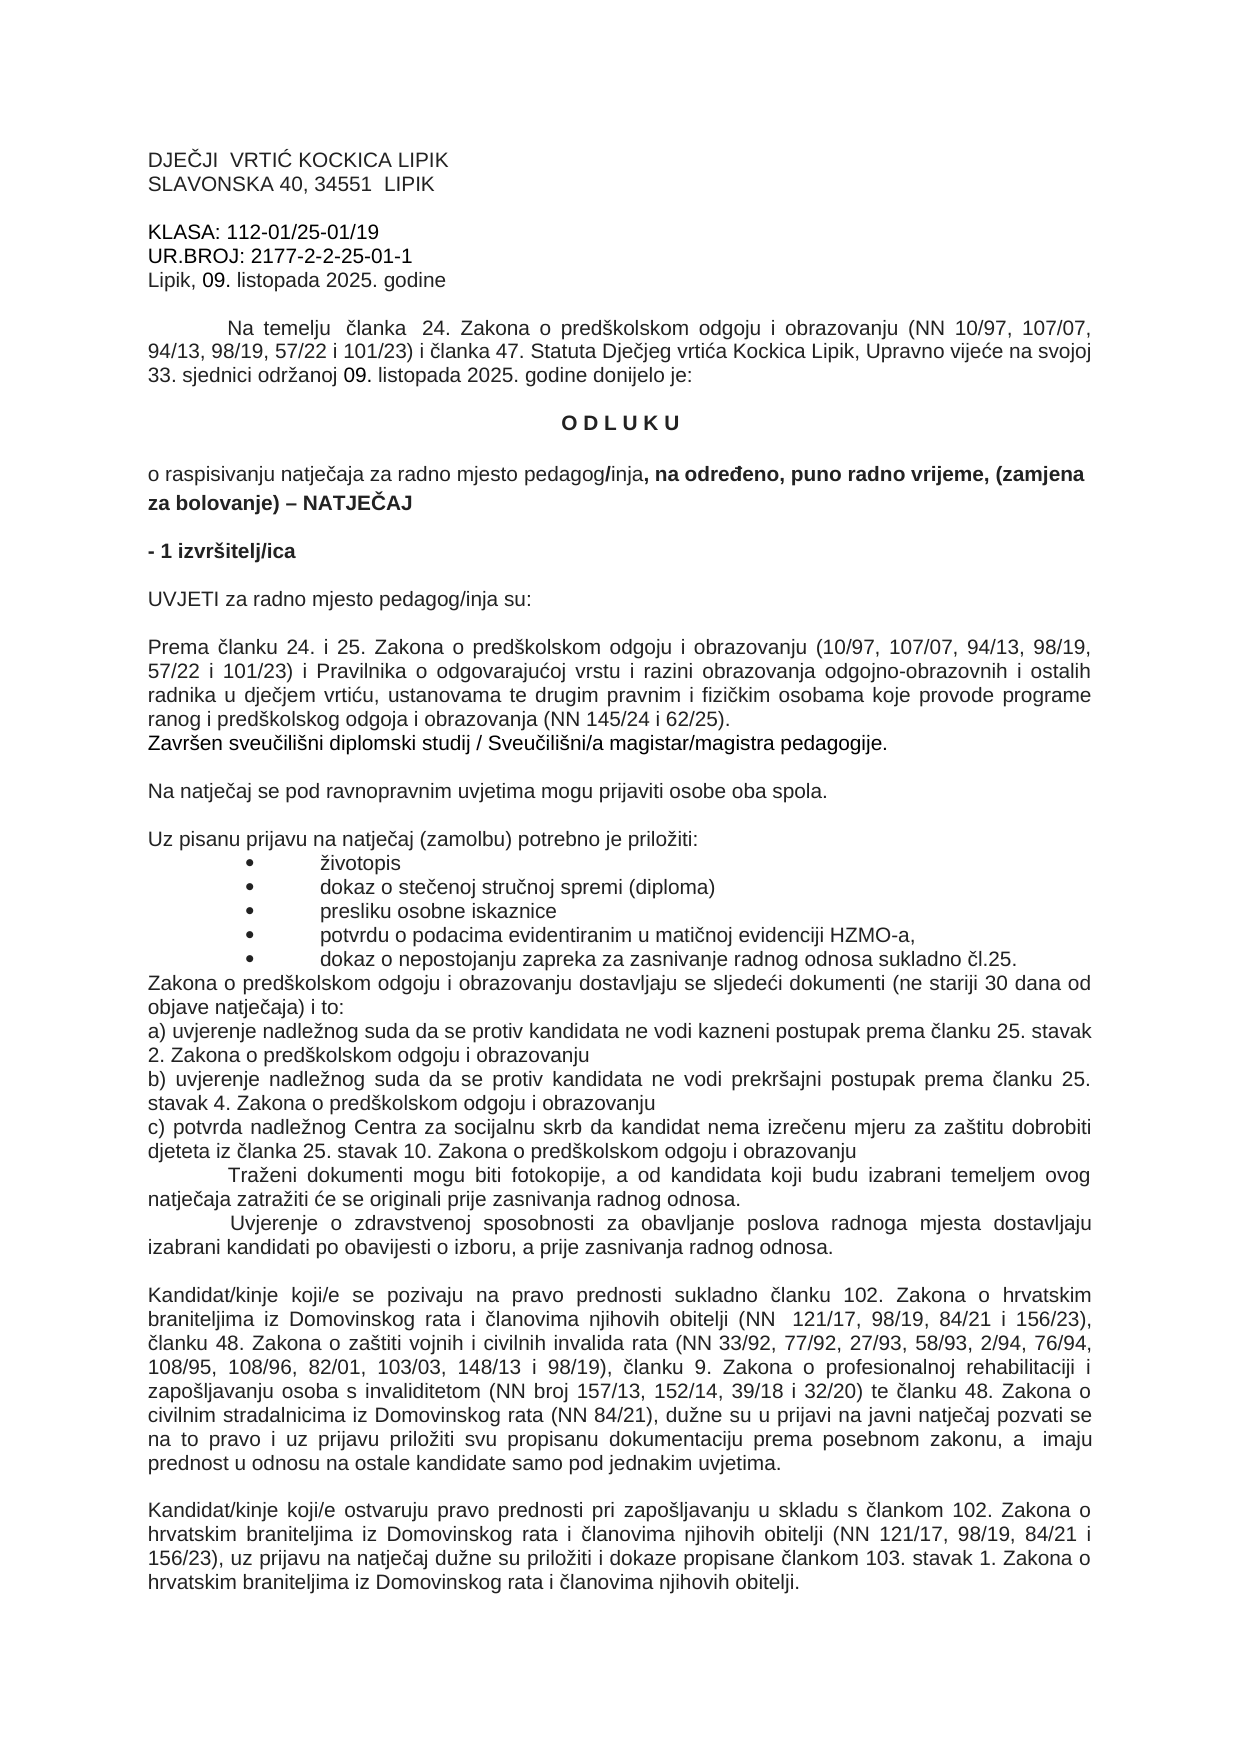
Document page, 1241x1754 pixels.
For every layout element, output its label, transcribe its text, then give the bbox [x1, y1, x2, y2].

text a) uvjerenje nadležnog suda da se protiv kandidata ne vodi kazneni postupak prema članku 25. stavak 2. Zakona o predškolskom odgoju i obrazovanju [148, 1019, 1093, 1067]
list dokaz o stečenoj stručnoj spremi (diploma) [246, 875, 1093, 899]
text Uz pisanu prijavu na natječaj (zamolbu) potrebno je priložiti: [148, 827, 1093, 851]
text KLASA: 112-01/25-01/19 [148, 219, 1093, 243]
text o raspisivanju natječaja za radno mjesto pedagog/inja, na određeno, puno radno vrijeme, (zamjena za bolovanje) – NATJEČAJ [148, 459, 1093, 514]
text SLAVONSKA 40, 34551 LIPIK [148, 172, 1093, 196]
text Prema članku 24. i 25. Zakona o predškolskom odgoju i obrazovanju (10/97, 107/07, 94/13, 98/19, 57/22 i 101/23) i Pravilnika o odgovarajućoj vrstu i razini obrazovanja odgojno-obrazovnih i ostalih radnika u dječjem vrtiću, ustanovama te drugim pravnim i fizičkim osobama koje provode programe ranog i predškolskog odgoja i obrazovanja (NN 145/24 i 62/25). [148, 635, 1093, 731]
text Traženi dokumenti mogu biti fotokopije, a od kandidata koji budu izabrani temeljem ovog natječaja zatražiti će se originali prije zasnivanja radnog odnosa. [148, 1163, 1093, 1211]
text Uvjerenje o zdravstvenoj sposobnosti za obavljanje poslova radnoga mjesta dostavljaju izabrani kandidati po obavijesti o izboru, a prije zasnivanja radnog odnosa. [148, 1211, 1093, 1259]
list potvrdu o podacima evidentiranim u matičnoj evidenciji HZMO-a, [246, 923, 1093, 947]
text Na natječaj se pod ravnopravnim uvjetima mogu prijaviti osobe oba spola. [148, 779, 1093, 803]
text Na temelju članka 24. Zakona o predškolskom odgoju i obrazovanju (NN 10/97, 107/07, 94/13, 98/19, 57/22 i 101/23) i članka 47. Statuta Dječjeg vrtića Kockica Lipik, Upravno vijeće na svojoj 33. sjednici održanoj 09. listopada 2025. godine donijelo je: [148, 315, 1093, 387]
list presliku osobne iskaznice [246, 899, 1093, 923]
text O D L U K U [148, 411, 1093, 435]
text - 1 izvršitelj/ica [148, 539, 1093, 563]
text Završen sveučilišni diplomski studij / Sveučilišni/a magistar/magistra pedagogije. [148, 731, 1093, 755]
text b) uvjerenje nadležnog suda da se protiv kandidata ne vodi prekršajni postupak prema članku 25. stavak 4. Zakona o predškolskom odgoju i obrazovanju [148, 1067, 1093, 1115]
text UR.BROJ: 2177-2-2-25-01-1 [148, 243, 1093, 267]
text Lipik, 09. listopada 2025. godine [148, 267, 1093, 291]
text c) potvrda nadležnog Centra za socijalnu skrb da kandidat nema izrečenu mjeru za zaštitu dobrobiti djeteta iz članka 25. stavak 10. Zakona o predškolskom odgoju i obrazovanju [148, 1115, 1093, 1163]
list dokaz o nepostojanju zapreka za zasnivanje radnog odnosa sukladno čl.25. [246, 947, 1093, 971]
text Zakona o predškolskom odgoju i obrazovanju dostavljaju se sljedeći dokumenti (ne stariji 30 dana od objave natječaja) i to: [148, 971, 1093, 1019]
list životopis [246, 851, 1093, 875]
text UVJETI za radno mjesto pedagog/inja su: [148, 587, 1093, 611]
text DJEČJI VRTIĆ KOCKICA LIPIK [148, 148, 1093, 172]
text Kandidat/kinje koji/e ostvaruju pravo prednosti pri zapošljavanju u skladu s člankom 102. Zakona o hrvatskim braniteljima iz Domovinskog rata i članovima njihovih obitelji (NN 121/17, 98/19, 84/21 i 156/23), uz prijavu na natječaj dužne su priložiti i dokaze propisane člankom 103. stavak 1. Zakona o hrvatskim braniteljima iz Domovinskog rata i članovima njihovih obitelji. [148, 1498, 1093, 1594]
text Kandidat/kinje koji/e se pozivaju na pravo prednosti sukladno članku 102. Zakona o hrvatskim braniteljima iz Domovinskog rata i članovima njihovih obitelji (NN 121/17, 98/19, 84/21 i 156/23), članku 48. Zakona o zaštiti vojnih i civilnih invalida rata (NN 33/92, 77/92, 27/93, 58/93, 2/94, 76/94, 108/95, 108/96, 82/01, 103/03, 148/13 i 98/19), članku 9. Zakona o profesionalnoj rehabilitaciji i zapošljavanju osoba s invaliditetom (NN broj 157/13, 152/14, 39/18 i 32/20) te članku 48. Zakona o civilnim stradalnicima iz Domovinskog rata (NN 84/21), dužne su u prijavi na javni natječaj pozvati se na to pravo i uz prijavu priložiti svu propisanu dokumentaciju prema posebnom zakonu, a imaju prednost u odnosu na ostale kandidate samo pod jednakim uvjetima. [148, 1283, 1093, 1474]
